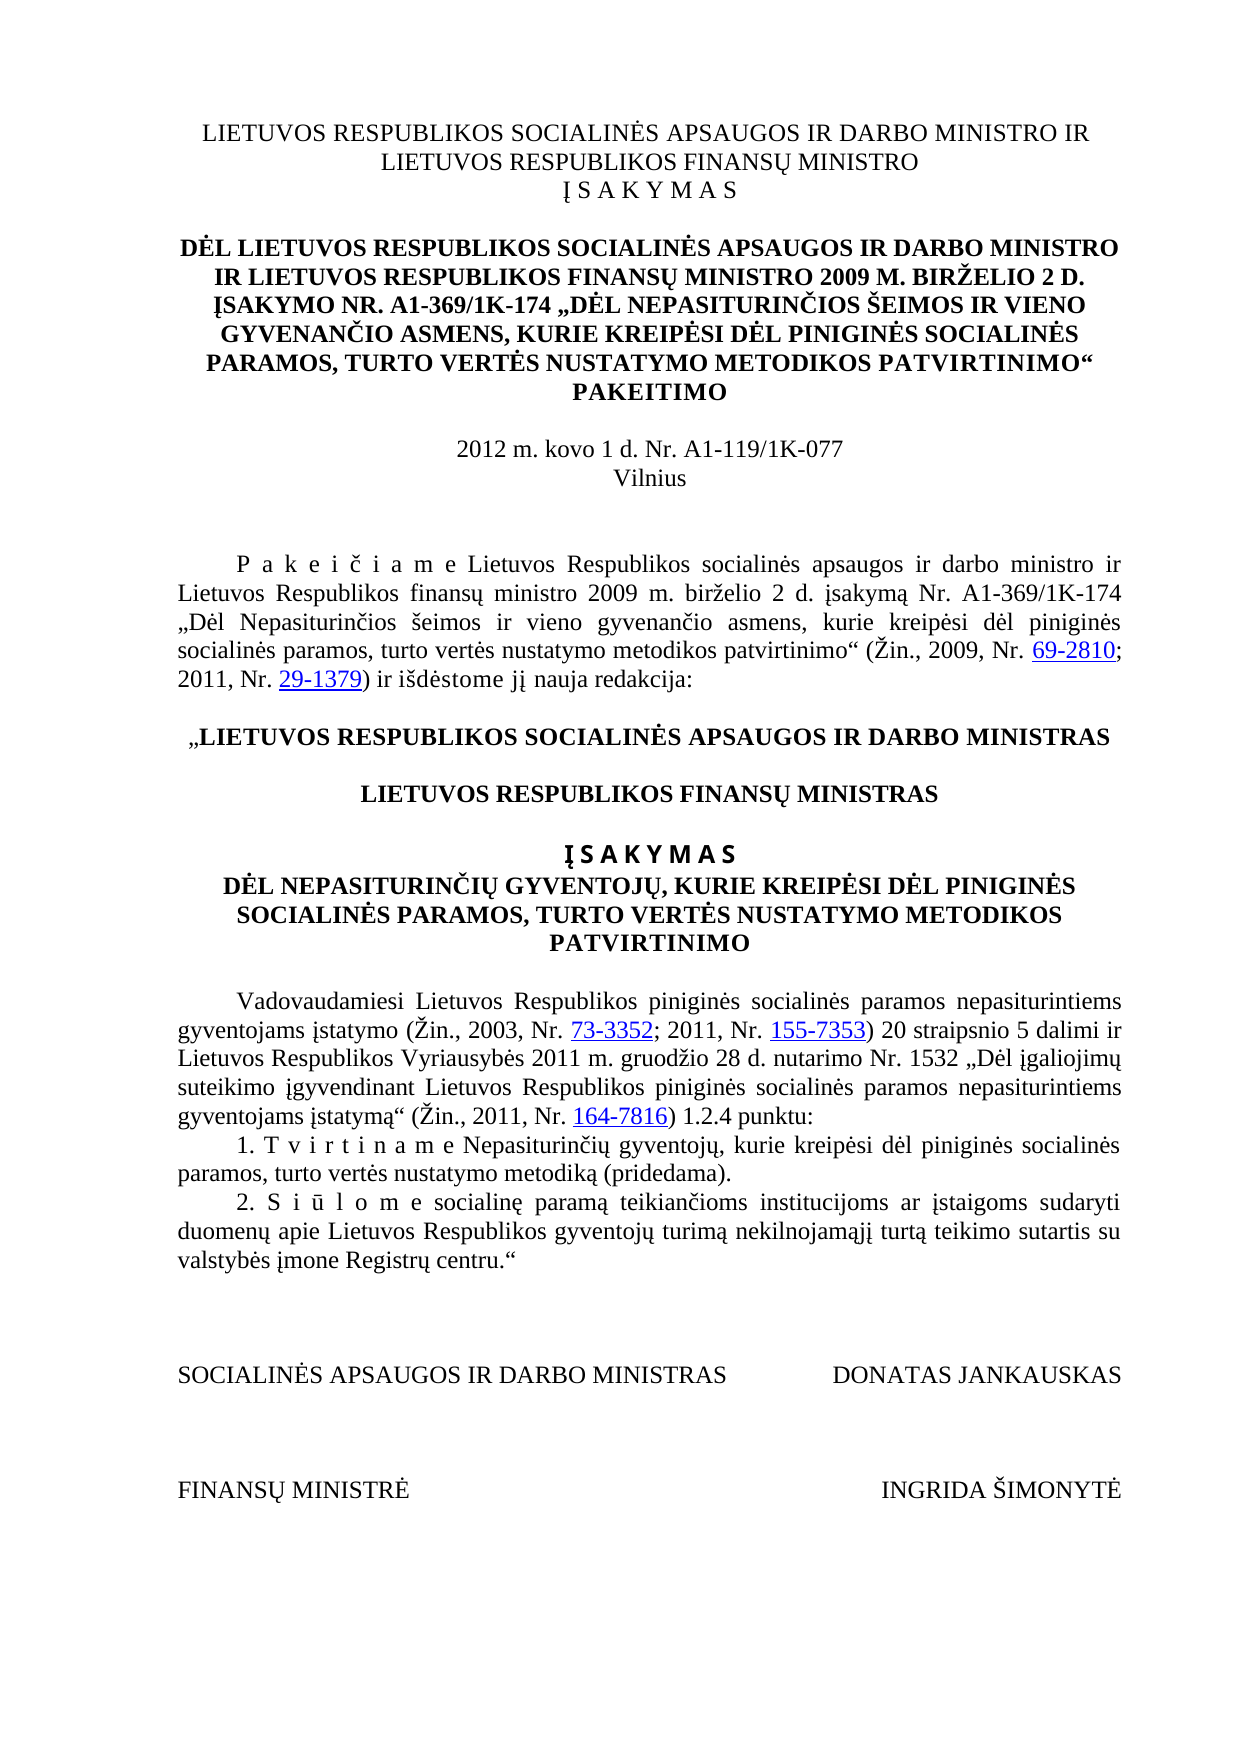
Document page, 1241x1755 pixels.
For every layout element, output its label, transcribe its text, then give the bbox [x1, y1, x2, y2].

text Socialinės apsaugos ir darbo ministras Donatas Jankauskas [177, 1360, 1122, 1388]
text ĮSAKYMAS [177, 837, 1122, 871]
text Į S A K Y M A S [177, 176, 1122, 204]
text LIETUVOS RESPUBLIKOS SOCIALINĖS APSAUGOS IR DARBO MINISTRO IR [177, 118, 1122, 147]
text „LIETUVOS RESPUBLIKOS SOCIALINĖS APSAUGOS IR DARBO MINISTRAS [177, 722, 1122, 751]
text Finansų ministrė Ingrida Šimonytė [177, 1475, 1122, 1503]
text 2012 m. kovo 1 d. Nr. A1-119/1K-077 [177, 434, 1122, 463]
text Vadovaudamiesi Lietuvos Respublikos piniginės socialinės paramos nepasiturintiems gyventojams įstatymo (Žin., 2003, Nr. 73-3352; 2011, Nr. 155-7353) 20 straipsnio 5 dalimi ir Lietuvos Respublikos Vyriausybės 2011 m. gruodžio 28 d. nutarimo Nr. 1532 „Dėl įgaliojimų suteikimo įgyvendinant Lietuvos Respublikos piniginės socialinės paramos nepasiturintiems gyventojams įstatymą“ (Žin., 2011, Nr. 164-7816) 1.2.4 punktu: [177, 986, 1122, 1130]
text DĖL LIETUVOS RESPUBLIKOS SOCIALINĖS APSAUGOS IR DARBO MINISTRO IR LIETUVOS RESPUBLIKOS FINANSŲ MINISTRO 2009 M. BIRŽELIO 2 D. ĮSAKYMO Nr. A1-369/1K-174 „DĖL NEPASITURINČIOS ŠEIMOS IR VIENO GYVENANČIO ASMENS, KURIE KREIPĖSI DĖL PINIGINĖS SOCIALINĖS PARAMOS, TURTO VERTĖS NUSTATYMO METODIKOS PATVIRTINIMO“ PAKEITIMO [177, 233, 1122, 406]
text 2. S i ū l o m e socialinę paramą teikiančioms institucijoms ar įstaigoms sudaryti duomenų apie Lietuvos Respublikos gyventojų turimą nekilnojamąjį turtą teikimo sutartis su valstybės įmone Registrų centru.“ [177, 1187, 1122, 1273]
text LIETUVOS RESPUBLIKOS FINANSŲ MINISTRAS [177, 779, 1122, 808]
text LIETUVOS RESPUBLIKOS FINANSŲ MINISTRO [177, 147, 1122, 176]
text P a k e i č i a m e Lietuvos Respublikos socialinės apsaugos ir darbo ministro ir Lietuvos Respublikos finansų ministro 2009 m. birželio 2 d. įsakymą Nr. A1-369/1K-174 „Dėl Nepasiturinčios šeimos ir vieno gyvenančio asmens, kurie kreipėsi dėl piniginės socialinės paramos, turto vertės nustatymo metodikos patvirtinimo“ (Žin., 2009, Nr. 69-2810; 2011, Nr. 29-1379) ir išdėstome jį nauja redakcija: [177, 549, 1122, 693]
text 1. T v i r t i n a m e Nepasiturinčių gyventojų, kurie kreipėsi dėl piniginės socialinės paramos, turto vertės nustatymo metodiką (pridedama). [177, 1130, 1122, 1187]
text Vilnius [177, 463, 1122, 492]
text DĖL NEPASITURINČIŲ GYVENTOJŲ, KURIE KREIPĖSI DĖL PINIGINĖS SOCIALINĖS PARAMOS, TURTO VERTĖS NUSTATYMO METODIKOS PATVIRTINIMO [177, 871, 1122, 957]
